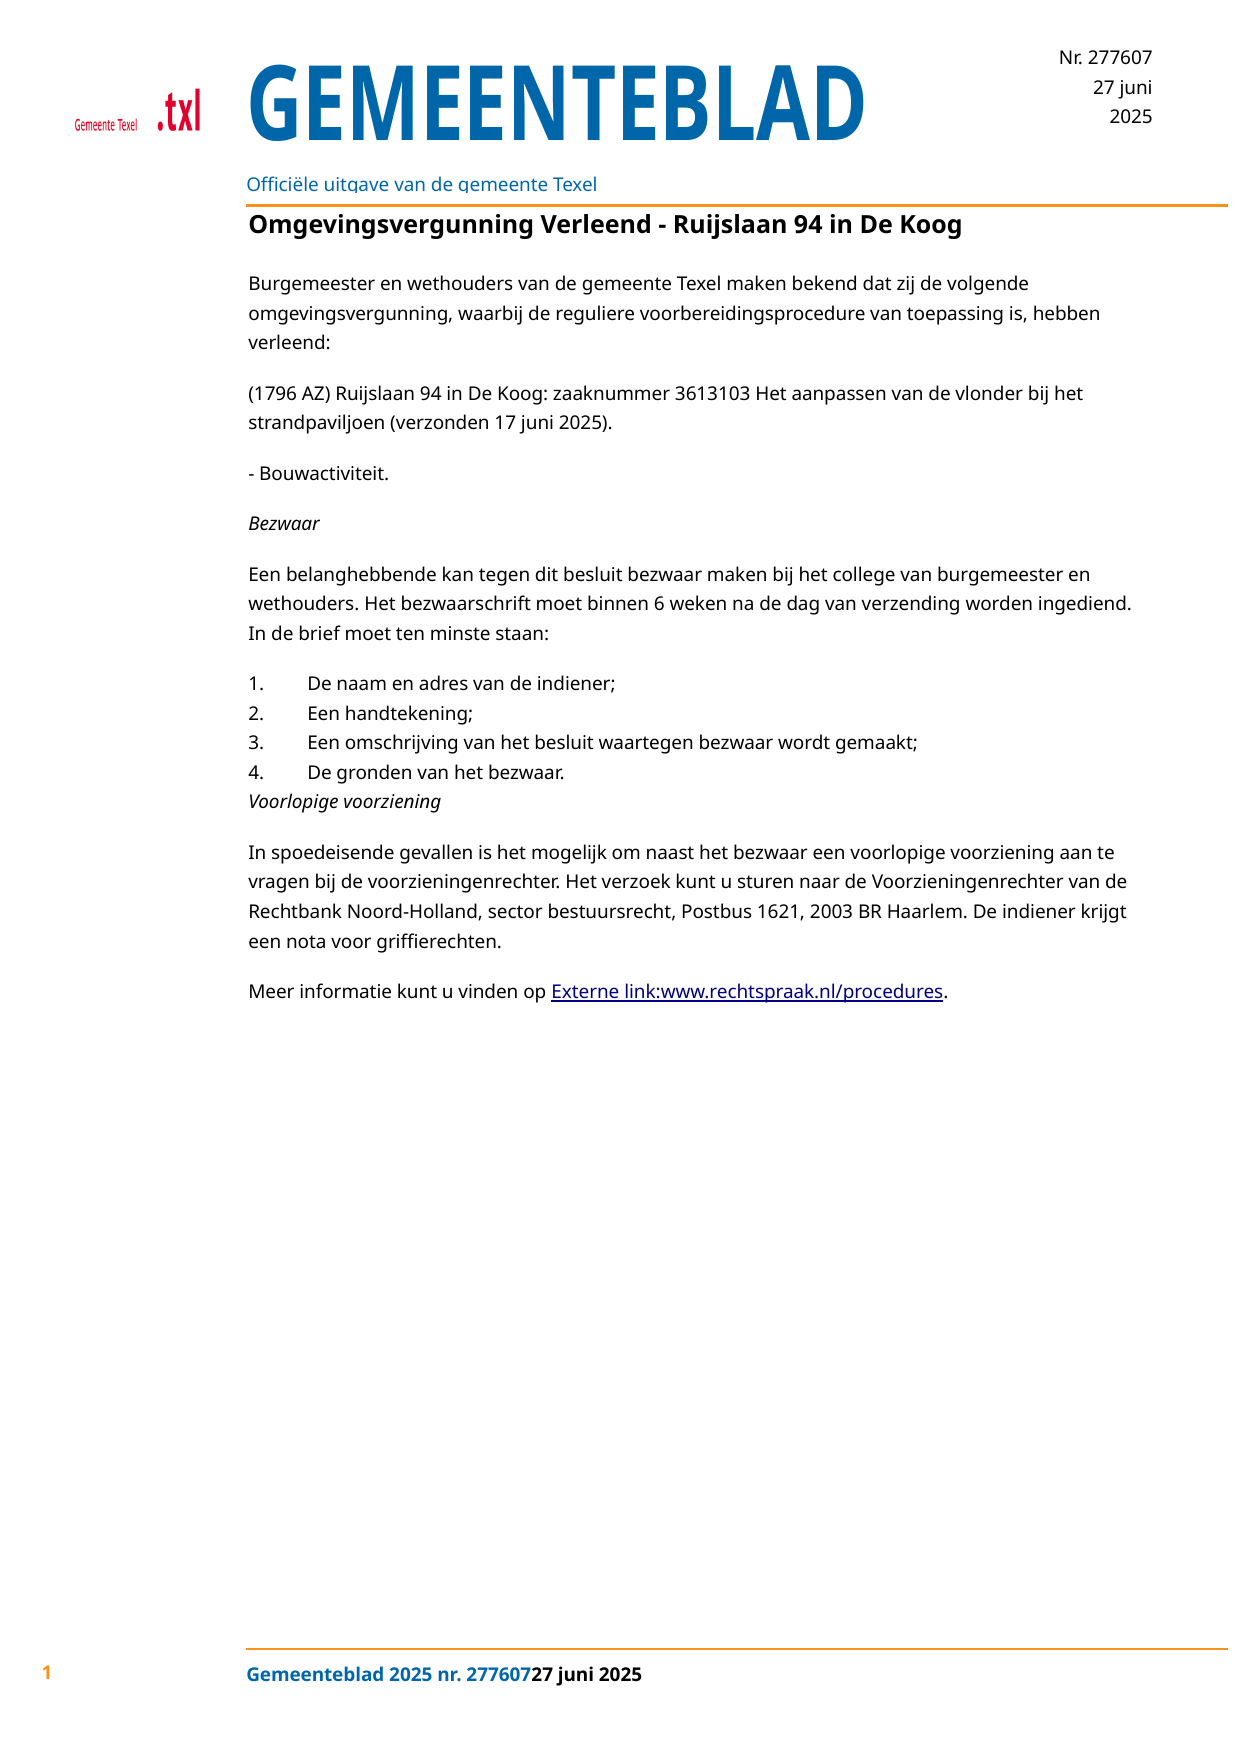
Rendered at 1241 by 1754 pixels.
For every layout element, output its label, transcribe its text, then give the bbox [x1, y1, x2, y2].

text Bezwaar [248, 510, 1152, 536]
text Voorlopige voorziening [248, 789, 1152, 814]
picture [41, 47, 231, 172]
text Een belanghebbende kan tegen dit besluit bezwaar maken bij het college van burgemeester en wethouders. Het bezwaarschrift moet binnen 6 weken na de dag van verzending worden ingediend. In de brief moet ten minste staan: [248, 561, 1152, 646]
text Meer informatie kunt u vinden op Externe link:www.rechtspraak.nl/procedures. [248, 978, 1152, 1004]
text (1796 AZ) Ruijslaan 94 in De Koog: zaaknummer 3613103 Het aanpassen van de vlonder bij het strandpaviljoen (verzonden 17 juni 2025). [248, 380, 1152, 435]
list Een omschrijving van het besluit waartegen bezwaar wordt gemaakt; [248, 729, 1152, 755]
text Omgevingsvergunning Verleend - Ruijslaan 94 in De Koog [248, 207, 1152, 241]
text In spoedeisende gevallen is het mogelijk om naast het bezwaar een voorlopige voorziening aan te vragen bij de voorzieningenrechter. Het verzoek kunt u sturen naar de Voorzieningenrechter van de Rechtbank Noord-Holland, sector bestuursrecht, Postbus 1621, 2003 BR Haarlem. De indiener krijgt een nota voor griffierechten. [248, 839, 1152, 953]
list Een handtekening; [248, 700, 1152, 726]
text Burgemeester en wethouders van de gemeente Texel maken bekend dat zij de volgende omgevingsvergunning, waarbij de reguliere voorbereidingsprocedure van toepassing is, hebben verleend: [248, 270, 1152, 355]
list De gronden van het bezwaar. [248, 759, 1152, 785]
list De naam en adres van de indiener; [248, 670, 1152, 696]
text - Bouwactiviteit. [248, 460, 1152, 486]
